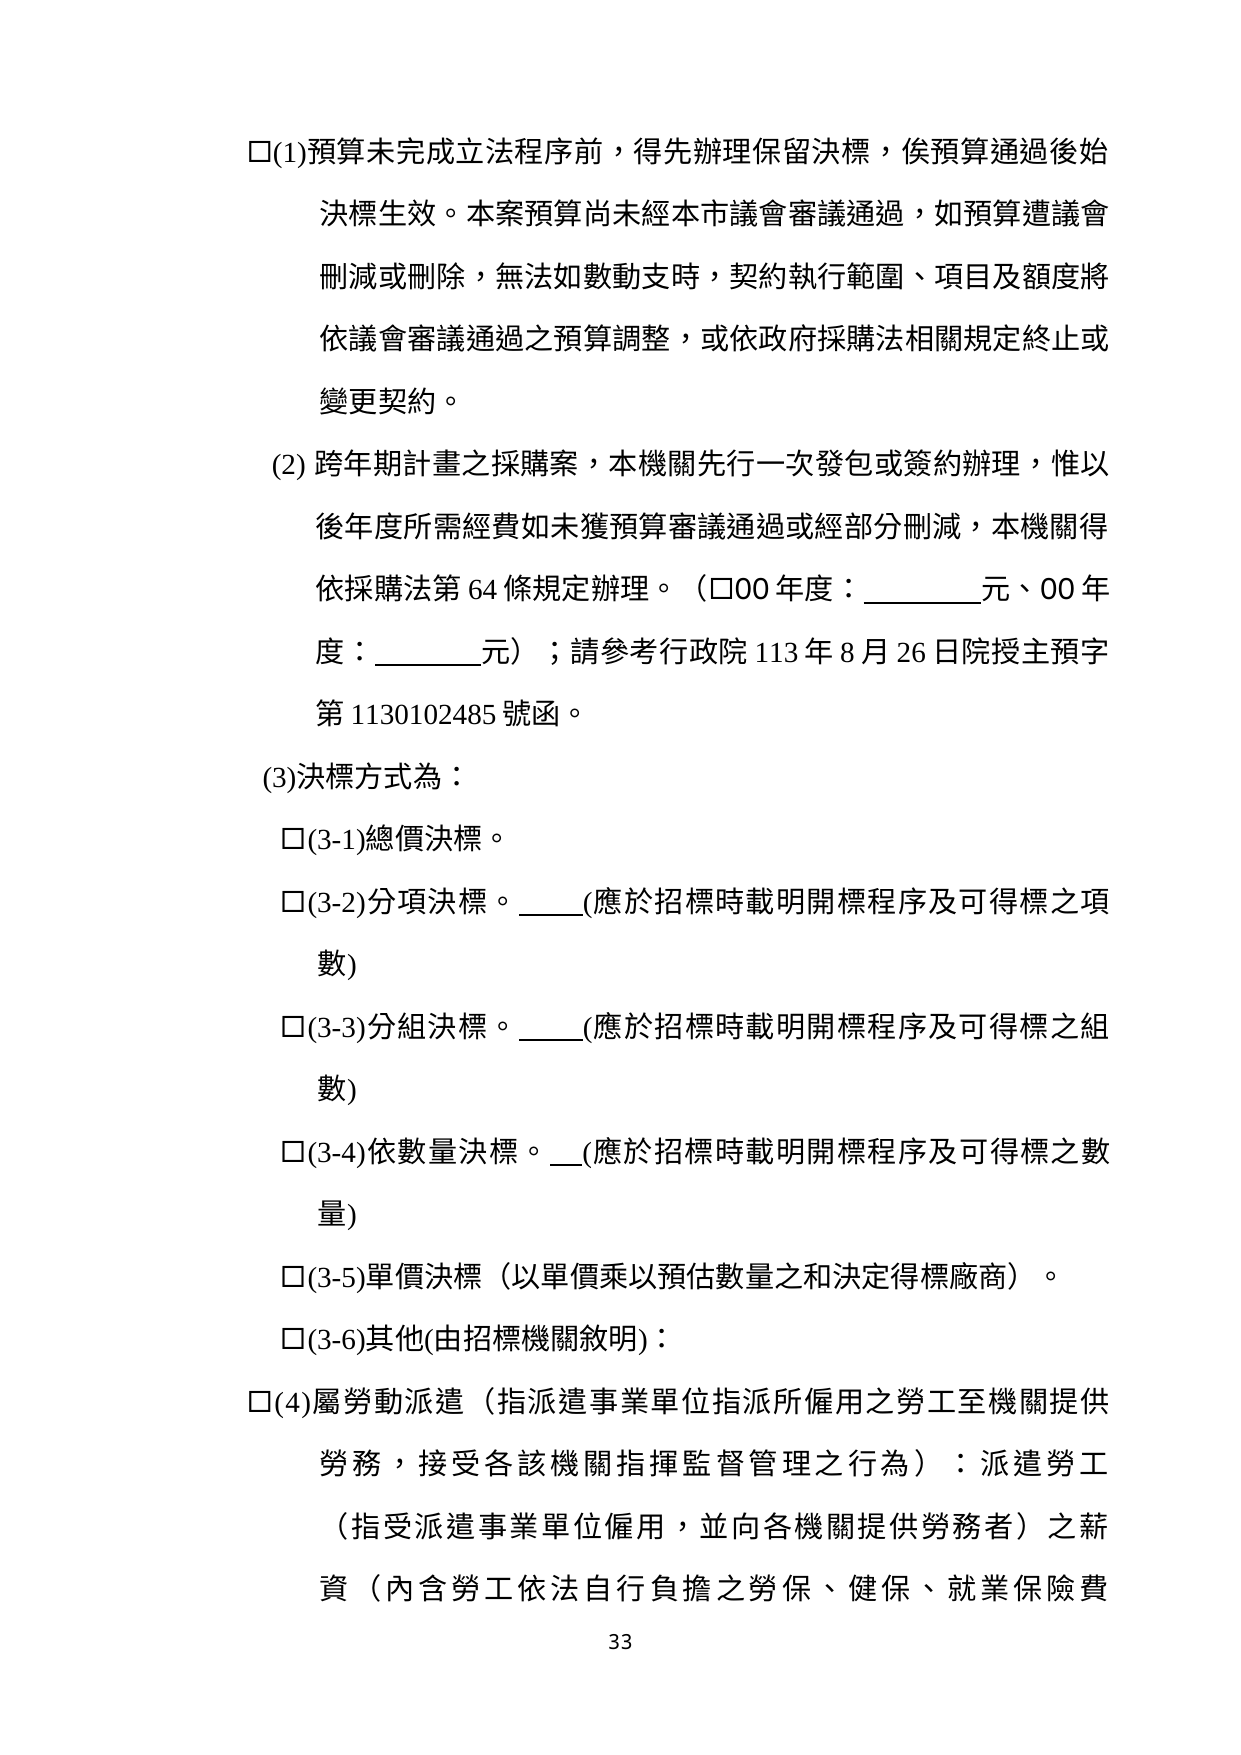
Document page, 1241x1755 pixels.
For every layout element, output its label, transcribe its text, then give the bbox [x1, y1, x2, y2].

text (1)預算未完成立法程序前，得先辦理保留決標，俟預算通過後始決標生效。本案預算尚未經本市議會審議通過，如預算遭議會刪減或刪除，無法如數動支時，契約執行範圍、項目及額度將依議會審議通過之預算調整，或依政府採購法相關規定終止或變更契約。 [247, 108, 1110, 420]
text (3-1)總價決標。 [280, 795, 1110, 858]
text (3-2)分項決標。 (應於招標時載明開標程序及可得標之項數) [280, 858, 1110, 983]
text (3-5)單價決標（以單價乘以預估數量之和決定得標廠商）。 [280, 1233, 1110, 1295]
text (2) 跨年期計畫之採購案，本機關先行一次發包或簽約辦理，惟以後年度所需經費如未獲預算審議通過或經部分刪減，本機關得依採購法第64條規定辦理。（OO年度： 元、OO年度： 元）；請參考行政院113年8月26日院授主預字第1130102485號函。 [272, 420, 1110, 733]
text (3-3)分組決標。 (應於招標時載明開標程序及可得標之組數) [280, 983, 1110, 1108]
text (3-4)依數量決標。 (應於招標時載明開標程序及可得標之數量) [280, 1108, 1110, 1233]
text (4)屬勞動派遣（指派遣事業單位指派所僱用之勞工至機關提供勞務，接受各該機關指揮監督管理之行為）：派遣勞工（指受派遣事業單位僱用，並向各機關提供勞務者）之薪資（內含勞工依法自行負擔之勞保、健保、就業保險費用）與廠商應負擔之勞保、健保、就業保險費用、積欠工資墊償基金提繳費及勞工退休金等費用，採固定金額支付，不列入報價範圍。廠商僅需就管理費用（含利潤、相關稅捐及管理所需一切費用等）報價。決標後，廠商報價與前述固定金額合計為契約總價，詳如附件報價明細表【註：報價明細表範例如附件，機關於招標時依案件性質參酌調整後附於投標須知。派遣勞工之加班費及差旅費，不含於契約價金，如發生此等費用，其計算方式依勞動法令規定另行支付】。 [247, 1358, 1110, 1608]
text (3)決標方式為： [197, 733, 1110, 795]
text (3-6)其他(由招標機關敘明)： [280, 1295, 1110, 1358]
